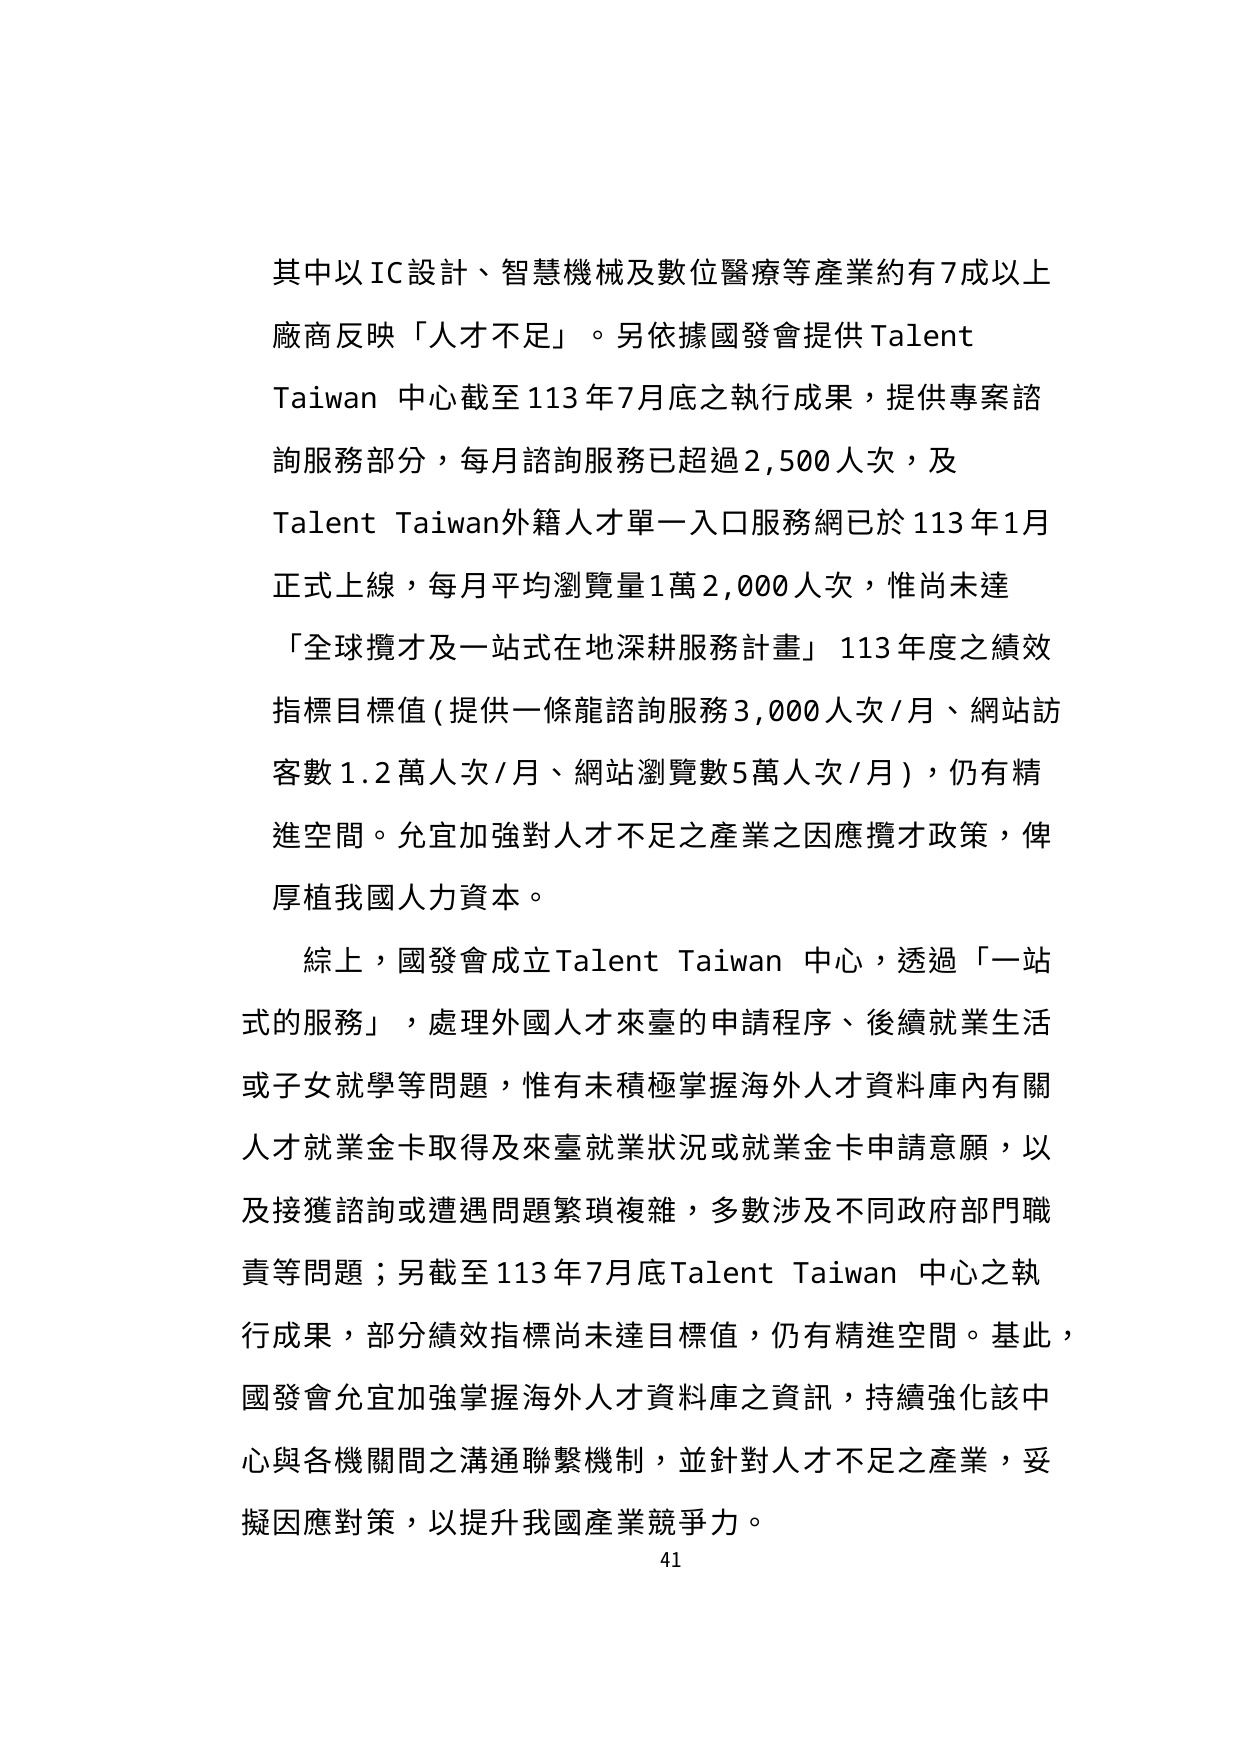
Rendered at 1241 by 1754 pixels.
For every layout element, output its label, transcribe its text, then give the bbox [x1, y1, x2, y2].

text IMD於2024年6月發布「2024年世界競爭力年報」中，我國於「國外高階技術人員(國內企業環境能吸引國外高階人才)」排名居劣勢項目並較2023年排名退步，IMD亦指出我國2024年面臨之挑戰，包括加強培養國內人才，並為重點產業引進國外專業人才。另彙整各重點產業主管部會於112年下半年陸續發布之「113-115年重點產業人才供需調查及推估(112年辦理成果)」，其透過雇主問卷調查有關業者對於112年產業人才供需狀況之看法，18項重點產業中，有8項產業廠商反映「人才不足」者占多數，其中以IC設計、智慧機械及數位醫療等產業約有7成以上廠商反映「人才不足」。另依據國發會提供Talent Taiwan 中心截至113年7月底之執行成果，提供專案諮詢服務部分，每月諮詢服務已超過2,500人次，及Talent Taiwan外籍人才單一入口服務網已於113年1月正式上線，每月平均瀏覽量1萬2,000人次，惟尚未達「全球攬才及一站式在地深耕服務計畫」113年度之績效指標目標值(提供一條龍諮詢服務3,000人次/月、網站訪客數1.2萬人次/月、網站瀏覽數5萬人次/月)，仍有精進空間。允宜加強對人才不足之產業之因應攬才政策，俾厚植我國人力資本。 [266, 229, 1063, 917]
text 綜上，國發會成立Talent Taiwan 中心，透過「一站式的服務」，處理外國人才來臺的申請程序、後續就業生活或子女就學等問題，惟有未積極掌握海外人才資料庫內有關人才就業金卡取得及來臺就業狀況或就業金卡申請意願，以及接獲諮詢或遭遇問題繁瑣複雜，多數涉及不同政府部門職責等問題；另截至113年7月底Talent Taiwan 中心之執行成果，部分績效指標尚未達目標值，仍有精進空間。基此，國發會允宜加強掌握海外人才資料庫之資訊，持續強化該中心與各機關間之溝通聯繫機制，並針對人才不足之產業，妥擬因應對策，以提升我國產業競爭力。 [236, 917, 1063, 1542]
